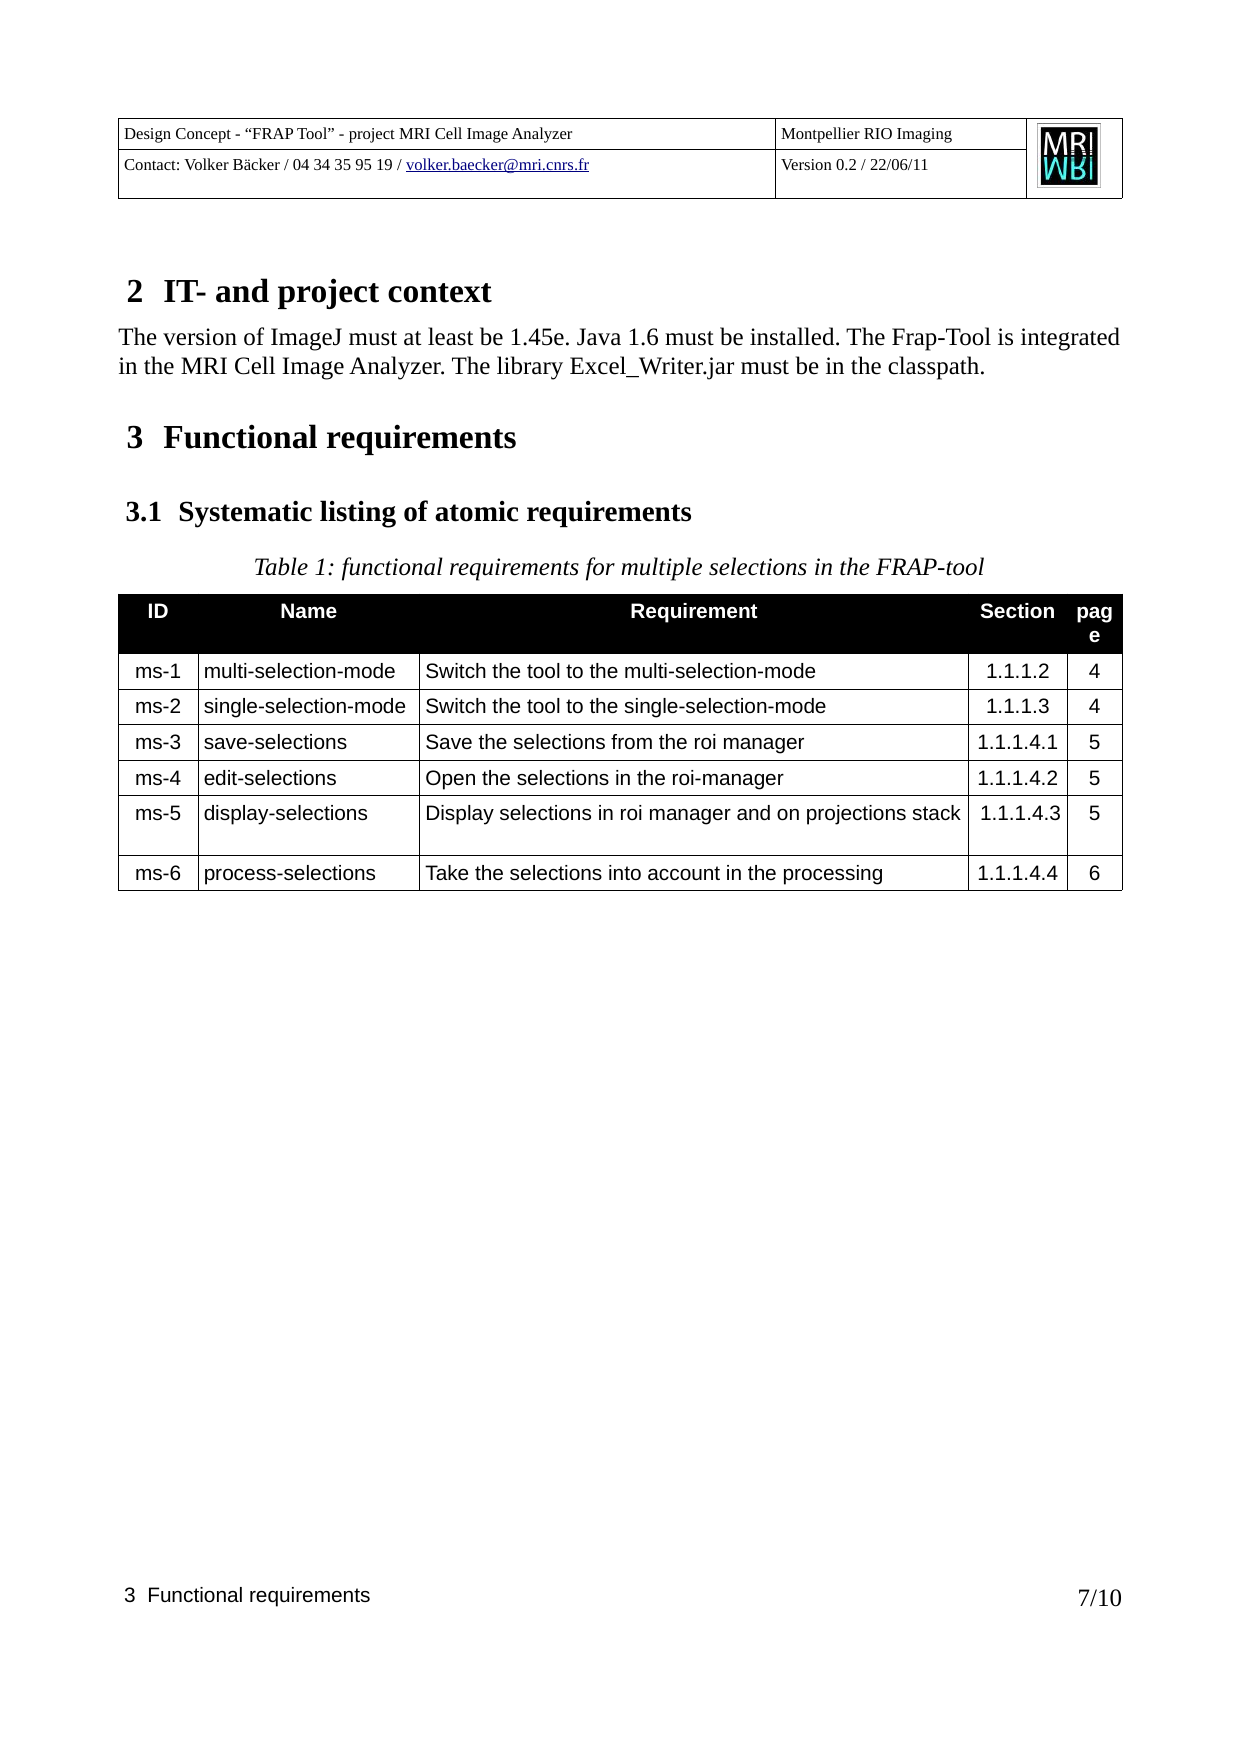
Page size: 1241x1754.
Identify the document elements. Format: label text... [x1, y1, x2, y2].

table_cell 1.1.1.4.2 [969, 761, 1067, 795]
table_cell edit-selections [199, 761, 419, 795]
table_cell 1.1.1.2 [969, 654, 1067, 688]
table_header ID [119, 595, 198, 653]
table_cell ms-3 [119, 725, 198, 759]
table_cell multi-selection-mode [199, 654, 419, 688]
table_cell Switch the tool to the multi-selection-mode [420, 654, 968, 688]
table_cell 1.1.1.4.4 [969, 856, 1067, 890]
table_cell single-selection-mode [199, 690, 419, 724]
table_cell process-selections [199, 856, 419, 890]
text Table 1: functional requirements for multiple selections in the FRAP-tool [118, 552, 1122, 581]
table_header Requirement [420, 595, 968, 653]
subtitle IT- and project context [118, 271, 1122, 310]
table_cell 4 [1068, 690, 1122, 724]
table_cell Switch the tool to the single-selection-mode [420, 690, 968, 724]
table_cell ms-5 [119, 796, 198, 854]
table_cell 6 [1068, 856, 1122, 890]
table_header Name [199, 595, 419, 653]
table_cell 4 [1068, 654, 1122, 688]
table_cell Open the selections in the roi-manager [420, 761, 968, 795]
picture [1037, 123, 1101, 188]
table_cell 5 [1068, 761, 1122, 795]
table_cell 1.1.1.3 [969, 690, 1067, 724]
table_cell 5 [1068, 796, 1122, 854]
text The version of ImageJ must at least be 1.45e. Java 1.6 must be installed. The Frap-Tool is integrated in the MRI Cell Image Analyzer. The library Excel_Writer.jar must be in the classpath. [118, 322, 1122, 380]
table_cell 5 [1068, 725, 1122, 759]
table_cell ms-6 [119, 856, 198, 890]
table_cell Take the selections into account in the processing [420, 856, 968, 890]
subtitle Functional requirements [118, 417, 1122, 456]
table_cell display-selections [199, 796, 419, 854]
table_cell ms-4 [119, 761, 198, 795]
subtitle Systematic listing of atomic requirements [118, 494, 1122, 527]
table_header Section [969, 595, 1067, 653]
table_cell ms-2 [119, 690, 198, 724]
table_cell save-selections [199, 725, 419, 759]
table_cell Display selections in roi manager and on projections stack [420, 796, 968, 854]
table_cell 1.1.1.4.3 [969, 796, 1067, 854]
table_cell Save the selections from the roi manager [420, 725, 968, 759]
table_cell ms-1 [119, 654, 198, 688]
table_header page [1068, 595, 1122, 653]
table_cell 1.1.1.4.1 [969, 725, 1067, 759]
